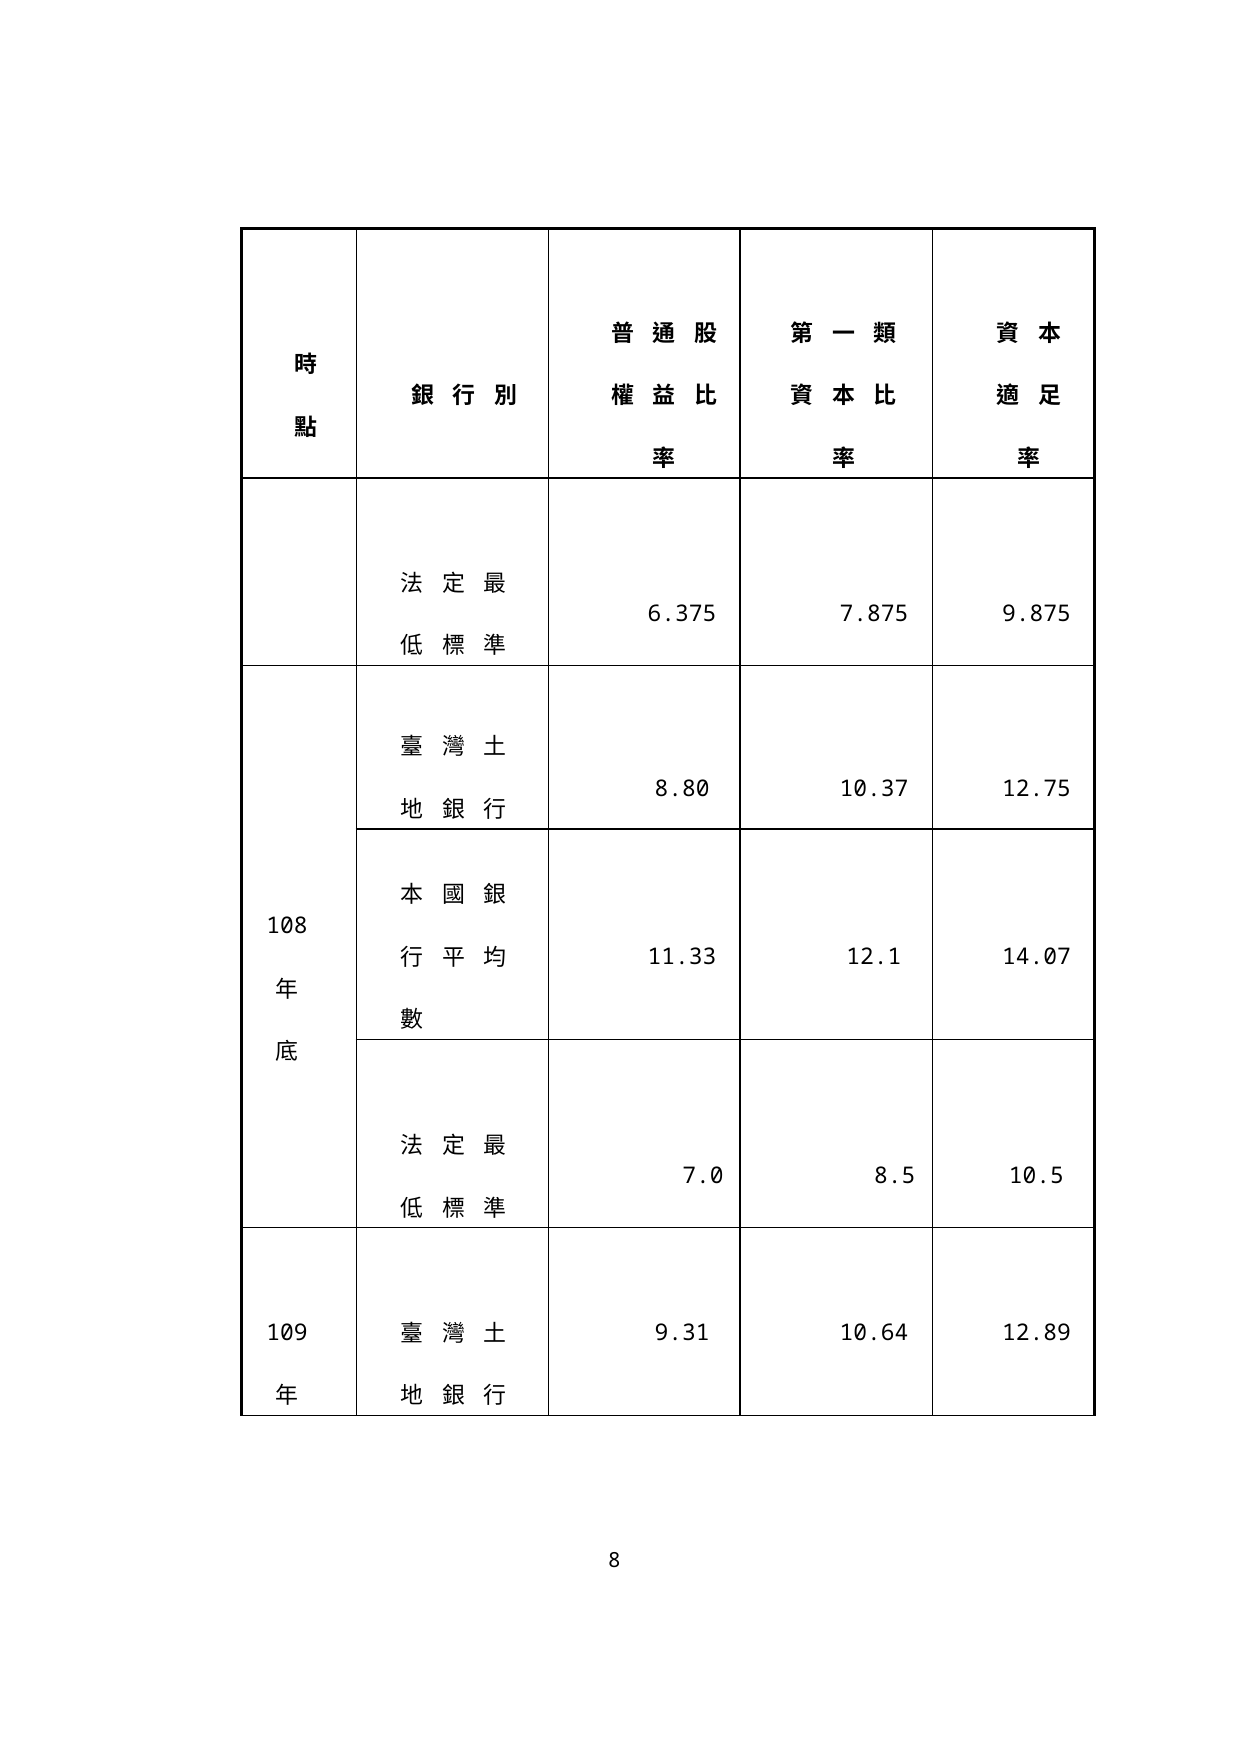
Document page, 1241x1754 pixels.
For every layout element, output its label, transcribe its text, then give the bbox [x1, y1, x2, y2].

table_cell 本國銀行平均數 [357, 830, 548, 1039]
table_header 時點 [243, 230, 356, 477]
table_header 資本適足率 [933, 230, 1093, 477]
table_cell 7.875 [741, 479, 932, 665]
table_cell 8.5 [741, 1040, 932, 1227]
table_cell 8.80 [549, 666, 739, 828]
table_cell 12.1 [741, 830, 932, 1039]
table_cell 9.875 [933, 479, 1093, 665]
table_cell 9.31 [549, 1228, 739, 1415]
table_cell 臺灣土地銀行 [357, 666, 548, 828]
table_cell 12.75 [933, 666, 1093, 828]
table_cell 109年 [243, 1228, 356, 1415]
table_cell [243, 479, 356, 665]
table_header 銀行別 [357, 230, 548, 477]
table_header 第一類資本比率 [741, 230, 932, 477]
table_cell 14.07 [933, 830, 1093, 1039]
table_header 普通股權益比率 [549, 230, 739, 477]
table_cell 108年底 [243, 666, 356, 1227]
table_cell 12.89 [933, 1228, 1093, 1415]
table_cell 11.33 [549, 830, 739, 1039]
table_cell 7.0 [549, 1040, 739, 1227]
table_cell 臺灣土地銀行 [357, 1228, 548, 1415]
table_cell 6.375 [549, 479, 739, 665]
table_cell 10.64 [741, 1228, 932, 1415]
table_cell 法定最低標準 [357, 1040, 548, 1227]
table_cell 10.37 [741, 666, 932, 828]
table_cell 10.5 [933, 1040, 1093, 1227]
table_cell 法定最低標準 [357, 479, 548, 665]
